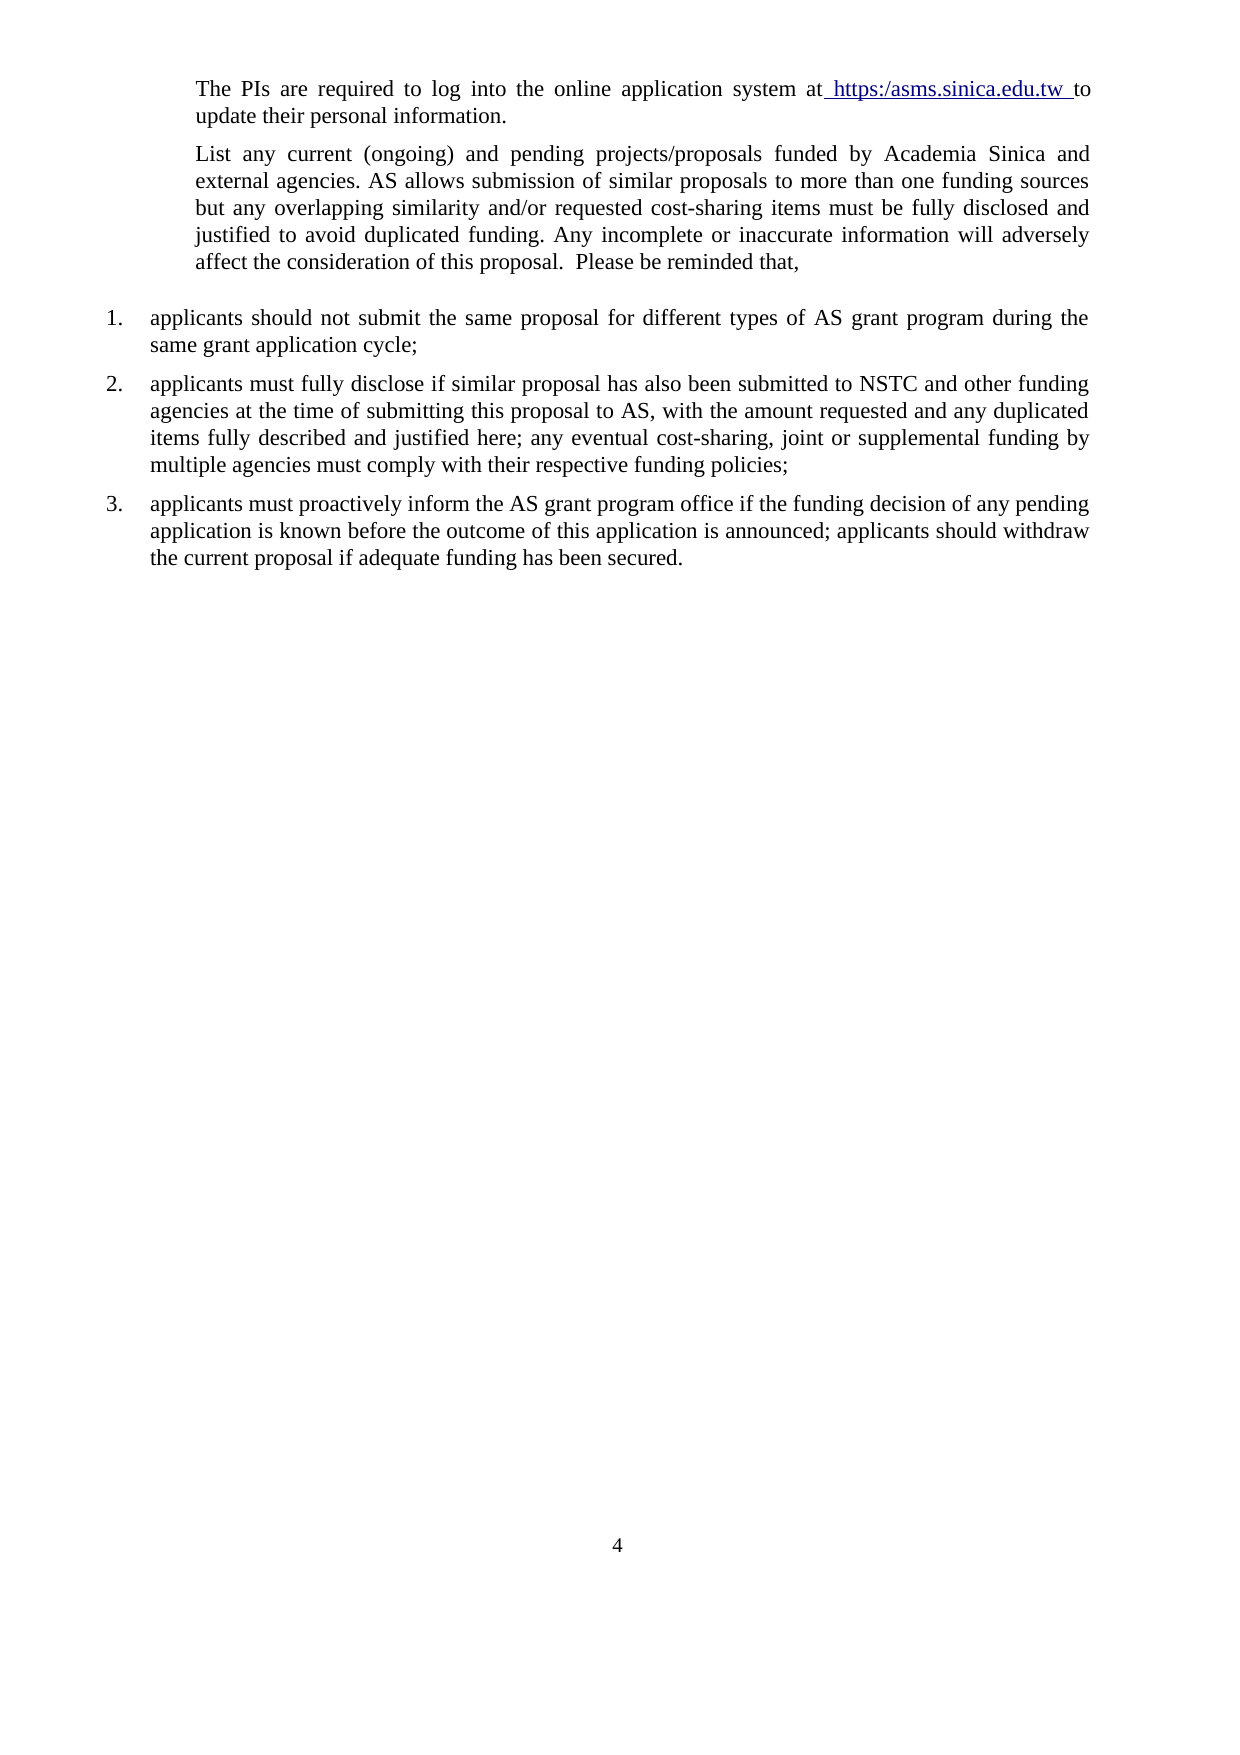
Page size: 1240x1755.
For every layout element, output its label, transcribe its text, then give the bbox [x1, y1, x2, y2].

list applicants must proactively inform the AS grant program office if the funding decision of any pending application is known before the outcome of this application is announced; applicants should withdraw the current proposal if adequate funding has been secured. [106, 490, 1091, 571]
text The PIs are required to log into the online application system at https:/asms.sinica.edu.tw to update their personal information. [195, 75, 1091, 128]
list applicants must fully disclose if similar proposal has also been submitted to NSTC and other funding agencies at the time of submitting this proposal to AS, with the amount requested and any duplicated items fully described and justified here; any eventual cost-sharing, joint or supplemental funding by multiple agencies must comply with their respective funding policies; [106, 370, 1091, 478]
list applicants should not submit the same proposal for different types of AS grant program during the same grant application cycle; [106, 304, 1091, 358]
text List any current (ongoing) and pending projects/proposals funded by Academia Sinica and external agencies. AS allows submission of similar proposals to more than one funding sources but any overlapping similarity and/or requested cost-sharing items must be fully disclosed and justified to avoid duplicated funding. Any incomplete or inaccurate information will adversely affect the consideration of this proposal. Please be reminded that, [195, 140, 1091, 275]
